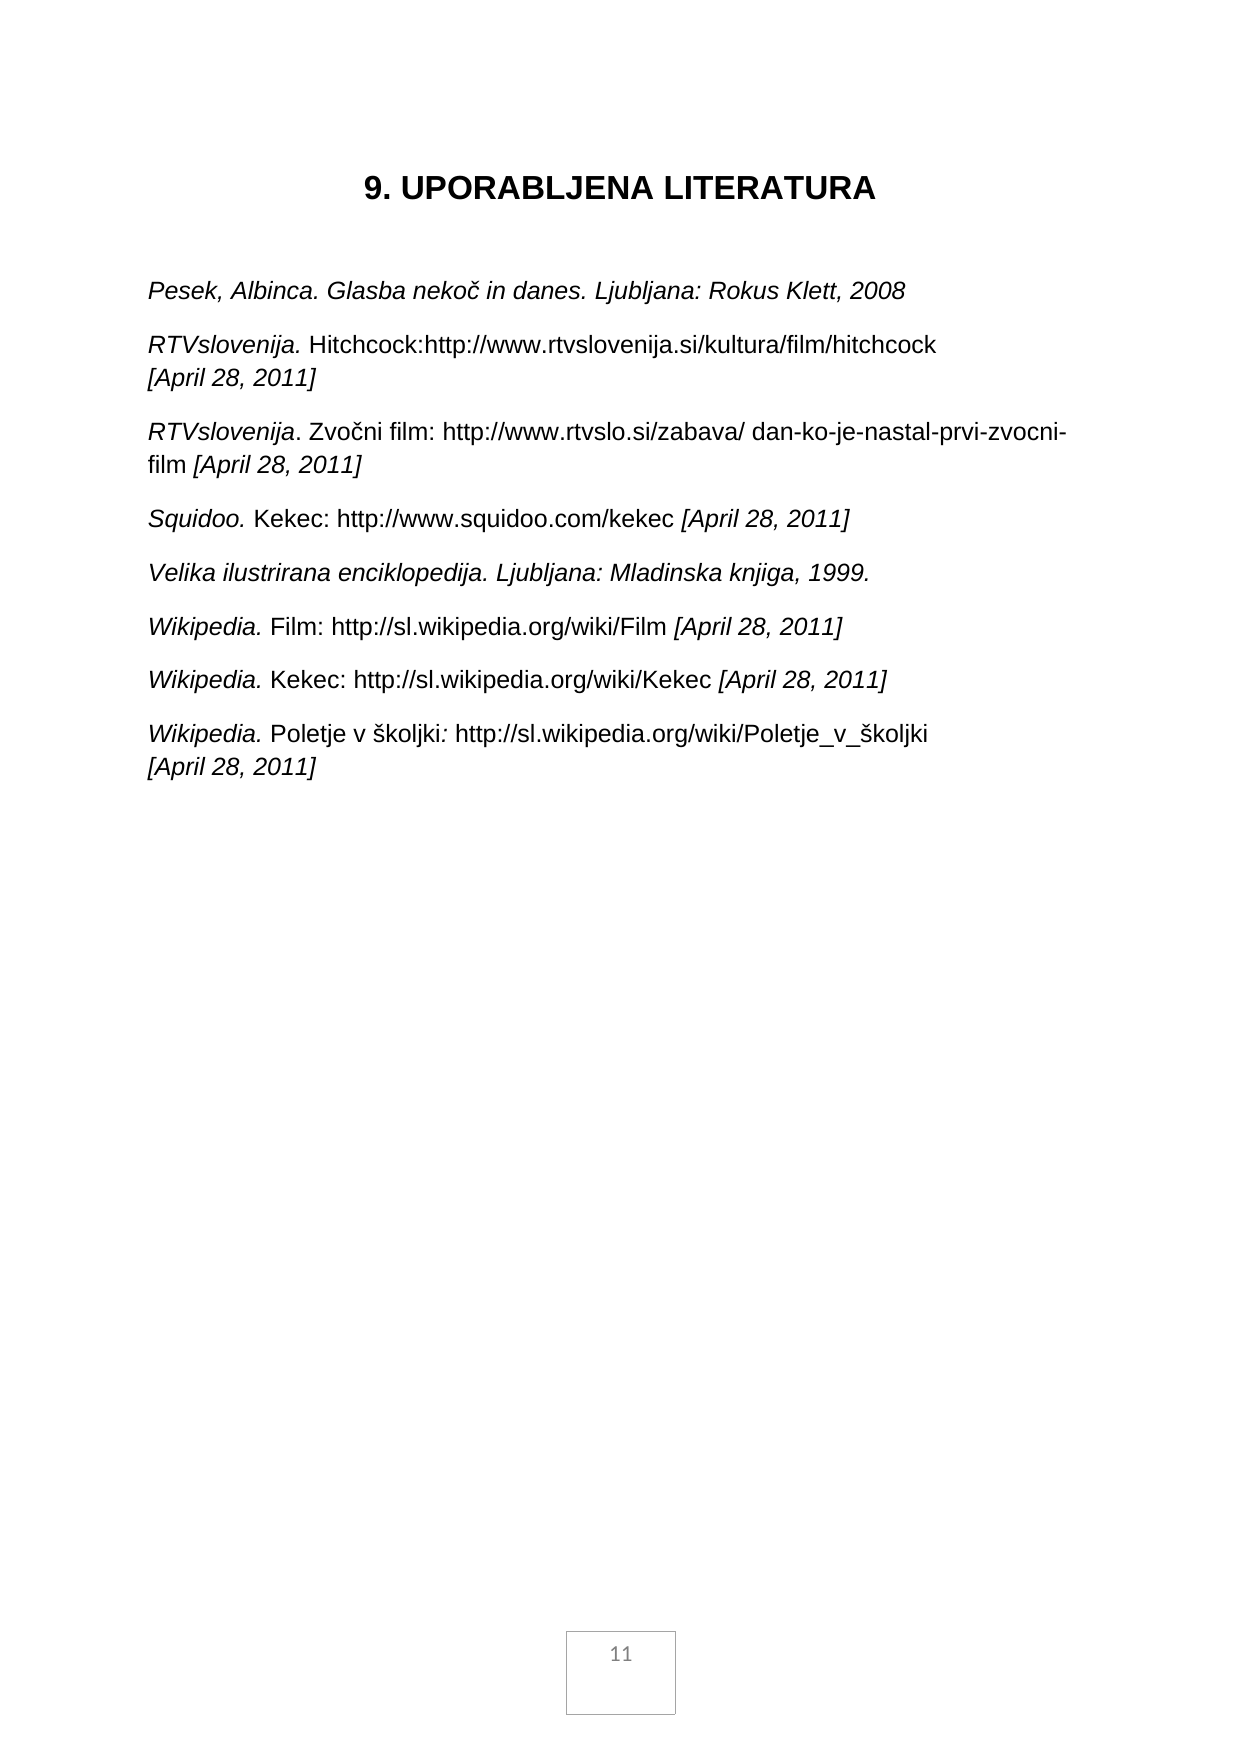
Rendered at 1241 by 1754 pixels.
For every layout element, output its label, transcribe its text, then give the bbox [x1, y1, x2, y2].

text 9. UPORABLJENA LITERATURA [148, 168, 1093, 207]
text RTVslovenija. Zvočni film: http://www.rtvslo.si/zabava/ dan-ko-je-nastal-prvi-zvocni-film [April 28, 2011] [148, 417, 1093, 479]
text RTVslovenija. Hitchcock:http://www.rtvslovenija.si/kultura/film/hitchcock [April 28, 2011] [148, 330, 1093, 392]
text Wikipedia. Film: http://sl.wikipedia.org/wiki/Film [April 28, 2011] [148, 612, 1093, 640]
text Squidoo. Kekec: http://www.squidoo.com/kekec [April 28, 2011] [148, 504, 1093, 533]
text Wikipedia. Poletje v školjki: http://sl.wikipedia.org/wiki/Poletje_v_školjki [April 28, 2011] [148, 719, 1093, 781]
text Velika ilustrirana enciklopedija. Ljubljana: Mladinska knjiga, 1999. [148, 558, 1093, 586]
text Pesek, Albinca. Glasba nekoč in danes. Ljubljana: Rokus Klett, 2008 [148, 276, 1093, 305]
text Wikipedia. Kekec: http://sl.wikipedia.org/wiki/Kekec [April 28, 2011] [148, 665, 1093, 694]
